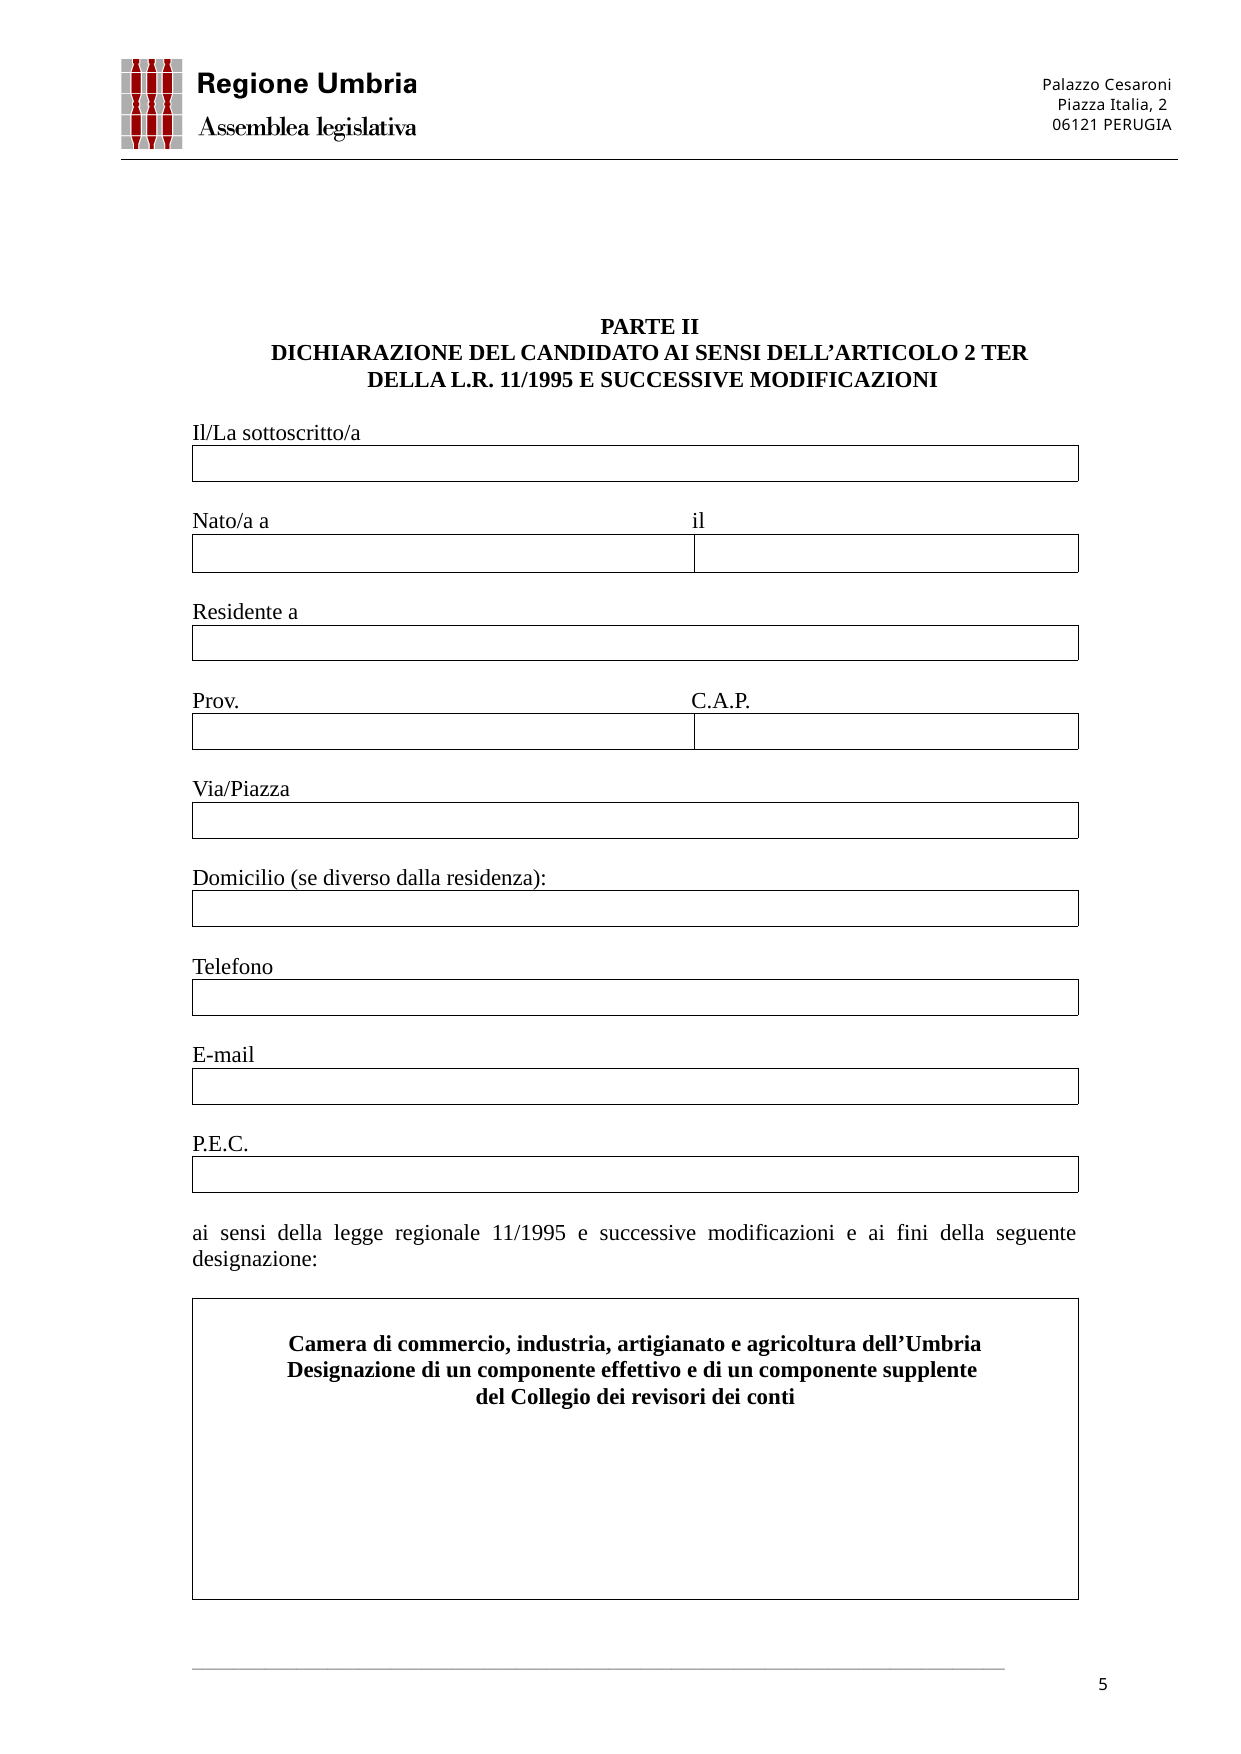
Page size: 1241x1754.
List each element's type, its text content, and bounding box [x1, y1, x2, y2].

text DELLA L.R. 11/1995 E SUCCESSIVE MODIFICAZIONI [192, 366, 1107, 392]
table_header [193, 446, 1078, 481]
text Nato/a a il [192, 507, 1107, 533]
table_header [193, 980, 1078, 1015]
text Telefono [192, 953, 1107, 979]
text PARTE II [192, 313, 1107, 339]
table_header [193, 626, 1078, 660]
table_header [193, 1069, 1078, 1103]
table_header [695, 714, 1078, 749]
text Domicilio (se diverso dalla residenza): [192, 864, 1107, 890]
table_header [193, 714, 694, 749]
table_header [193, 535, 694, 572]
picture [121, 59, 417, 149]
text E-mail [192, 1041, 1107, 1068]
table_header [193, 1157, 1078, 1192]
text P.E.C. [192, 1130, 1107, 1156]
text Il/La sottoscritto/a [192, 418, 1107, 445]
text Prov. C.A.P. [192, 687, 1107, 713]
table_header [193, 803, 1078, 837]
table_header [695, 535, 1078, 572]
table_header [193, 891, 1078, 926]
table_header Camera di commercio, industria, artigianato e agricoltura dell’Umbria Designazione di un componente effettivo e di un componente supplente del Collegio dei revisori dei conti [193, 1299, 1078, 1599]
text DICHIARAZIONE DEL CANDIDATO AI SENSI DELL’ARTICOLO 2 TER [192, 339, 1107, 366]
text Residente a [192, 598, 1107, 624]
text Via/Piazza [192, 775, 1107, 802]
text ai sensi della legge regionale 11/1995 e successive modificazioni e ai fini della seguente designazione: [192, 1219, 1078, 1271]
